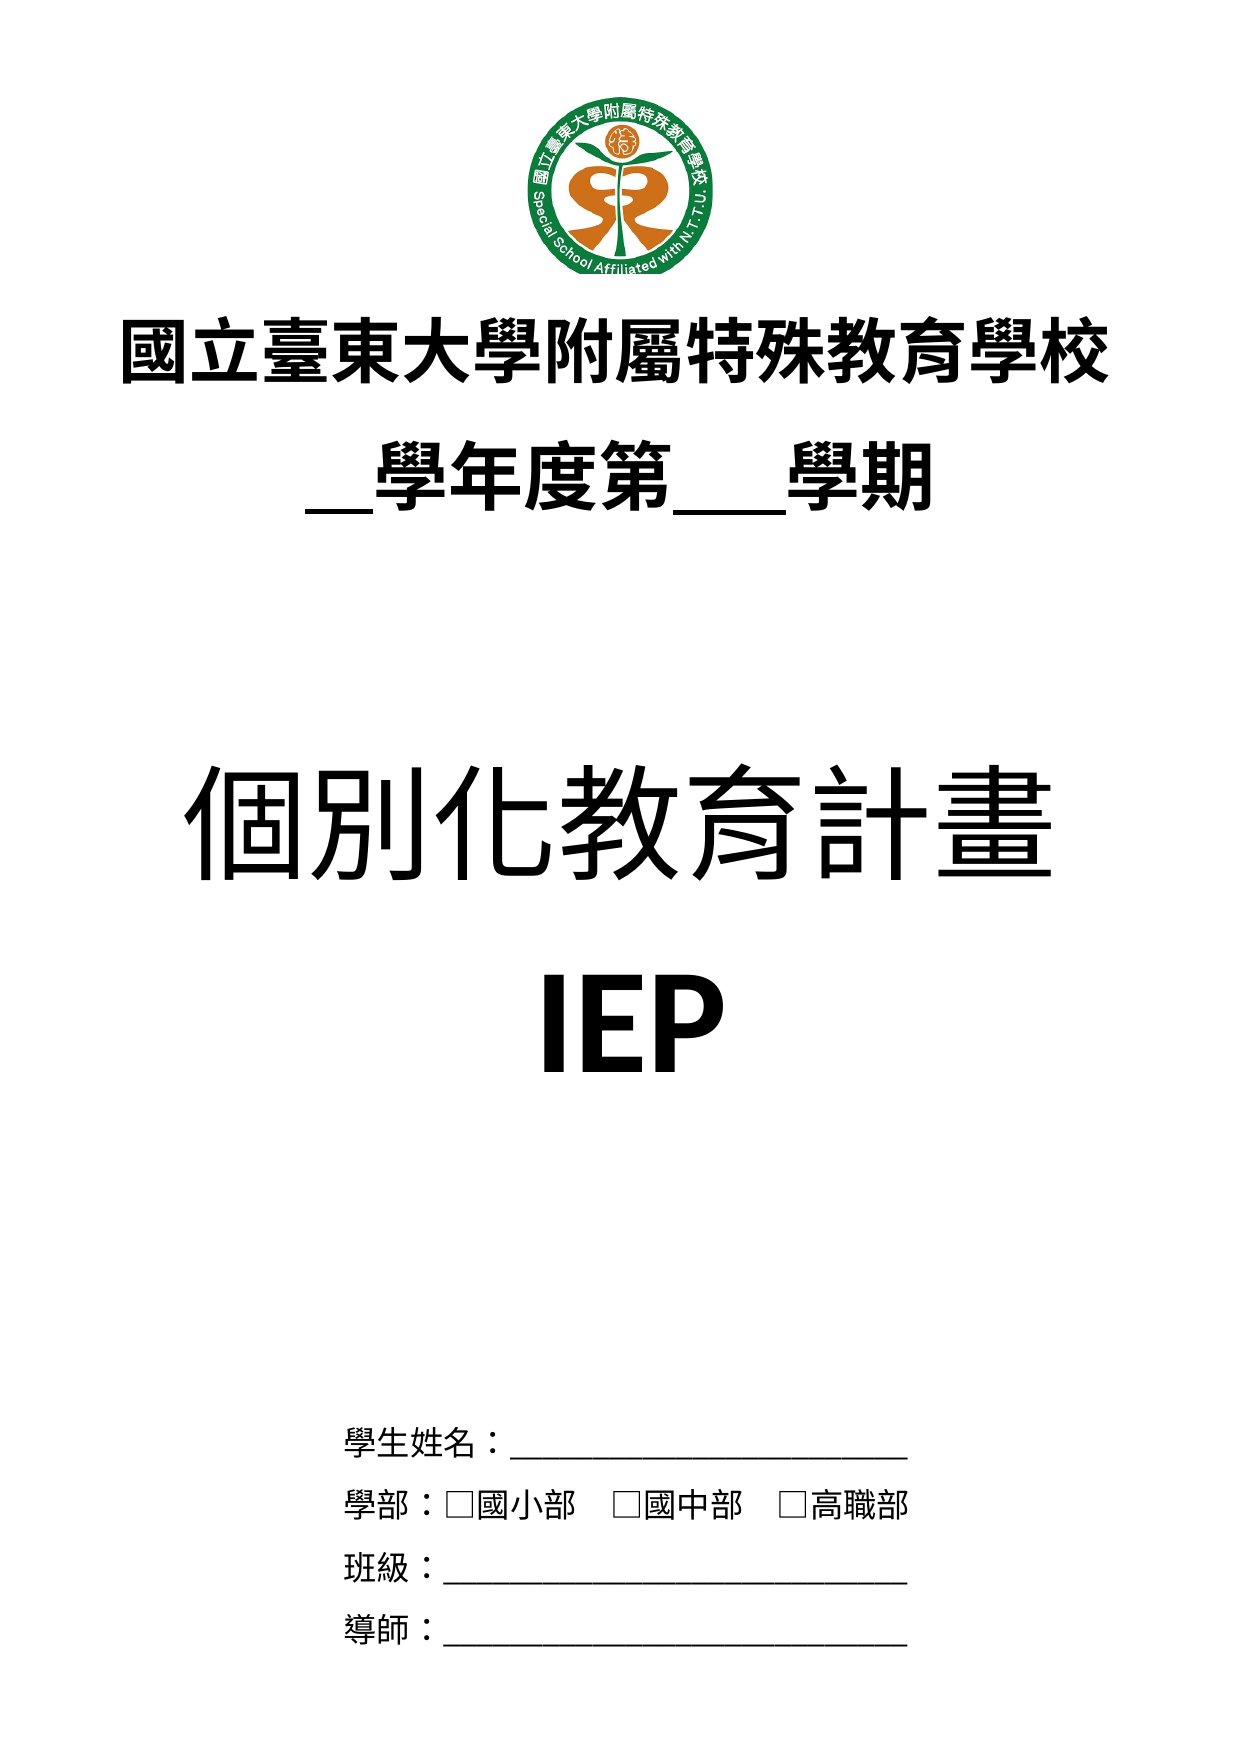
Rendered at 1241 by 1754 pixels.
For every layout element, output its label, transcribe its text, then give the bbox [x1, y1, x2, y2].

text 學生姓名：________________________ [343, 1399, 1122, 1461]
text 班級：____________________________ [343, 1524, 1122, 1586]
text 個別化教育計畫 [118, 711, 1122, 899]
text 國立臺東大學附屬特殊教育學校 [118, 274, 1122, 399]
text 導師：____________________________ [343, 1586, 1122, 1649]
text 學年度第 學期 [118, 399, 1122, 524]
text IEP [359, 926, 902, 1109]
text 學部：□國小部 □國中部 □高職部 [343, 1461, 1122, 1524]
